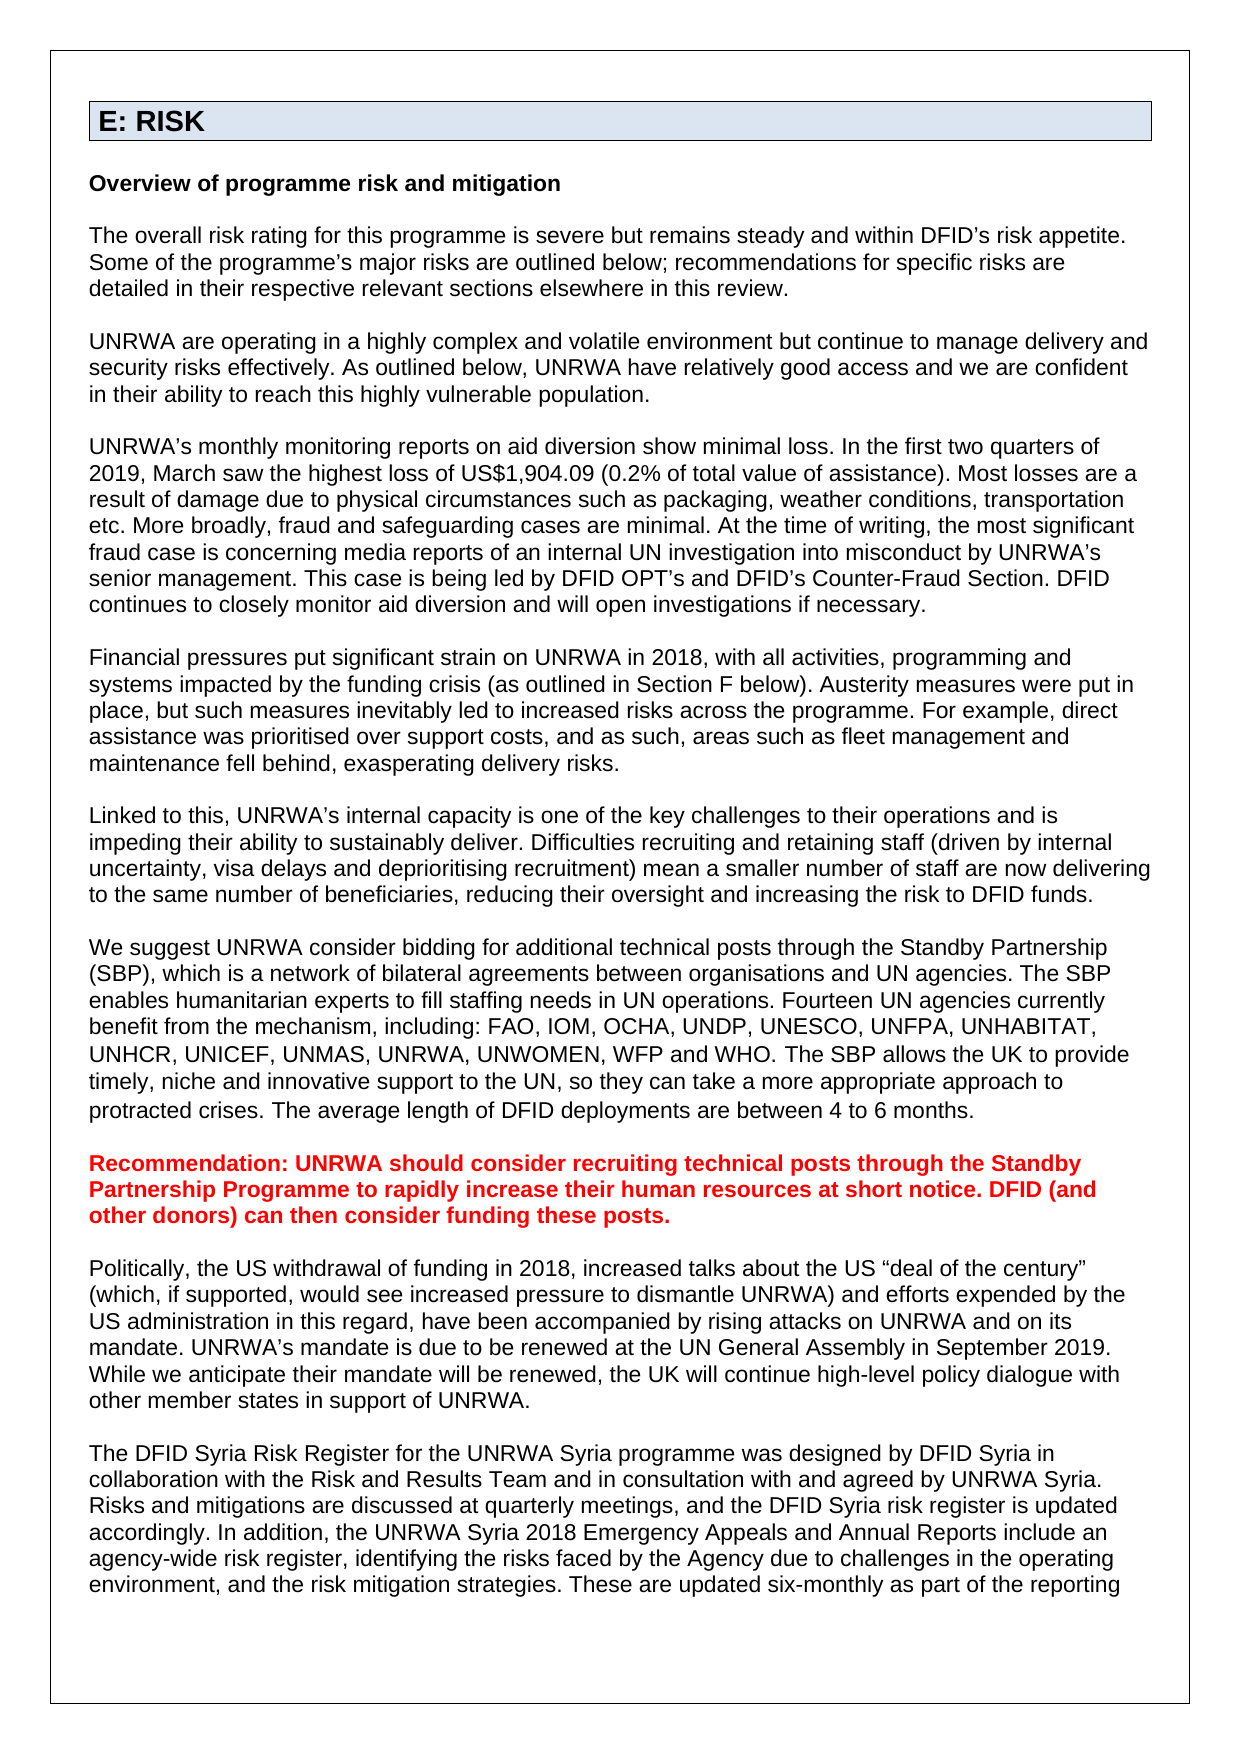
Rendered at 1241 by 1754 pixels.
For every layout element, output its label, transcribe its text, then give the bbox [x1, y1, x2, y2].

text The DFID Syria Risk Register for the UNRWA Syria programme was designed by DFID Syria in collaboration with the Risk and Results Team and in consultation with and agreed by UNRWA Syria. Risks and mitigations are discussed at quarterly meetings, and the DFID Syria risk register is updated accordingly. In addition, the UNRWA Syria 2018 Emergency Appeals and Annual Reports include an agency-wide risk register, identifying the risks faced by the Agency due to challenges in the operating environment, and the risk mitigation strategies. These are updated six-monthly as part of the reporting [89, 1439, 1152, 1598]
text The overall risk rating for this programme is severe but remains steady and within DFID’s risk appetite. Some of the programme’s major risks are outlined below; recommendations for specific risks are detailed in their respective relevant sections elsewhere in this review. [89, 222, 1152, 302]
text Recommendation: UNRWA should consider recruiting technical posts through the Standby Partnership Programme to rapidly increase their human resources at short notice. DFID (and other donors) can then consider funding these posts. [89, 1150, 1152, 1229]
text Financial pressures put significant strain on UNRWA in 2018, with all activities, programming and systems impacted by the funding crisis (as outlined in Section F below). Austerity measures were put in place, but such measures inevitably led to increased risks across the programme. For example, direct assistance was prioritised over support costs, and as such, areas such as fleet management and maintenance fell behind, exasperating delivery risks. [89, 644, 1152, 776]
text Overview of programme risk and mitigation [89, 170, 1152, 196]
text Politically, the US withdrawal of funding in 2018, increased talks about the US “deal of the century” (which, if supported, would see increased pressure to dismantle UNRWA) and efforts expended by the US administration in this regard, have been accompanied by rising attacks on UNRWA and on its mandate. UNRWA’s mandate is due to be renewed at the UN General Assembly in September 2019. While we anticipate their mandate will be renewed, the UK will continue high-level policy dialogue with other member states in support of UNRWA. [89, 1255, 1152, 1413]
text We suggest UNRWA consider bidding for additional technical posts through the Standby Partnership (SBP), which is a network of bilateral agreements between organisations and UN agencies. The SBP enables humanitarian experts to fill staffing needs in UN operations. Fourteen UN agencies currently benefit from the mechanism, including: FAO, IOM, OCHA, UNDP, UNESCO, UNFPA, UNHABITAT, UNHCR, UNICEF, UNMAS, UNRWA, UNWOMEN, WFP and WHO. The SBP allows the UK to provide timely, niche and innovative support to the UN, so they can take a more appropriate approach to protracted crises. The average length of DFID deployments are between 4 to 6 months. [89, 934, 1152, 1123]
text E: RISK [90, 102, 1151, 140]
text UNRWA are operating in a highly complex and volatile environment but continue to manage delivery and security risks effectively. As outlined below, UNRWA have relatively good access and we are confident in their ability to reach this highly vulnerable population. [89, 328, 1152, 407]
text Linked to this, UNRWA’s internal capacity is one of the key challenges to their operations and is impeding their ability to sustainably deliver. Difficulties recruiting and retaining staff (driven by internal uncertainty, visa delays and deprioritising recruitment) mean a smaller number of staff are now delivering to the same number of beneficiaries, reducing their oversight and increasing the risk to DFID funds. [89, 802, 1152, 908]
text UNRWA’s monthly monitoring reports on aid diversion show minimal loss. In the first two quarters of 2019, March saw the highest loss of US$1,904.09 (0.2% of total value of assistance). Most losses are a result of damage due to physical circumstances such as packaging, weather conditions, transportation etc. More broadly, fraud and safeguarding cases are minimal. At the time of writing, the most significant fraud case is concerning media reports of an internal UN investigation into misconduct by UNRWA’s senior management. This case is being led by DFID OPT’s and DFID’s Counter-Fraud Section. DFID continues to closely monitor aid diversion and will open investigations if necessary. [89, 433, 1152, 618]
